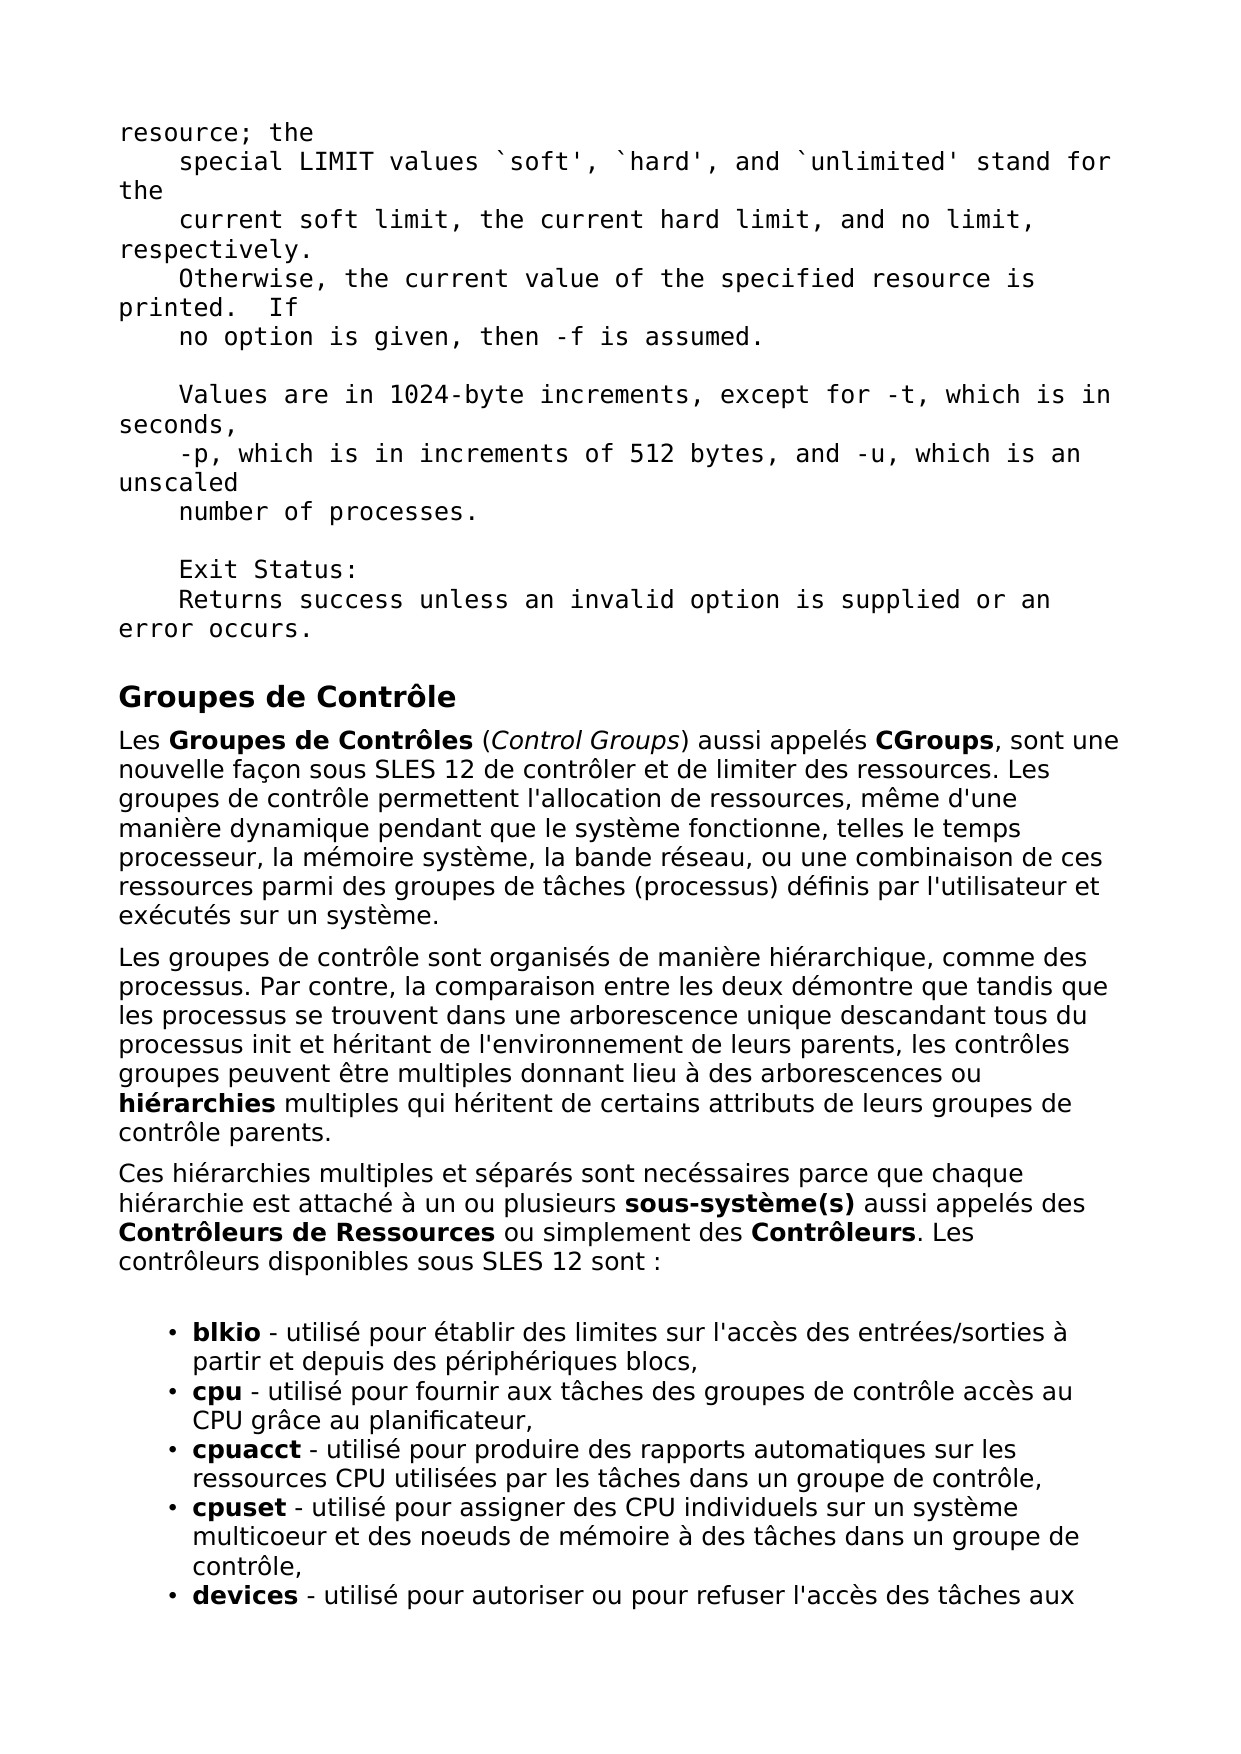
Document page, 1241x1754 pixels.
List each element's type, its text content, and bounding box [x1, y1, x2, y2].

text Ces hiérarchies multiples et séparés sont necéssaires parce que chaque hiérarchie est attaché à un ou plusieurs sous-système(s) aussi appelés des Contrôleurs de Ressources ou simplement des Contrôleurs. Les contrôleurs disponibles sous SLES 12 sont : [118, 1160, 1122, 1276]
list cpuacct - utilisé pour produire des rapports automatiques sur les ressources CPU utilisées par les tâches dans un groupe de contrôle, [177, 1435, 1122, 1493]
list cpuset - utilisé pour assigner des CPU individuels sur un système multicoeur et des noeuds de mémoire à des tâches dans un groupe de contrôle, [177, 1493, 1122, 1581]
list devices - utilisé pour autoriser ou pour refuser l'accès des tâches aux [177, 1581, 1122, 1610]
text resource; the special LIMIT values `soft', `hard', and `unlimited' stand for the current soft limit, the current hard limit, and no limit, respectively. Otherwise, the current value of the specified resource is printed. If no option is given, then -f is assumed. Values are in 1024-byte increments, except for -t, which is in seconds, -p, which is in increments of 512 bytes, and -u, which is an unscaled number of processes. Exit Status: Returns success unless an invalid option is supplied or an error occurs. [118, 118, 1122, 643]
list cpu - utilisé pour fournir aux tâches des groupes de contrôle accès au CPU grâce au planificateur, [177, 1377, 1122, 1435]
list blkio - utilisé pour établir des limites sur l'accès des entrées/sorties à partir et depuis des périphériques blocs, [177, 1318, 1122, 1377]
text Les groupes de contrôle sont organisés de manière hiérarchique, comme des processus. Par contre, la comparaison entre les deux démontre que tandis que les processus se trouvent dans une arborescence unique descandant tous du processus init et héritant de l'environnement de leurs parents, les contrôles groupes peuvent être multiples donnant lieu à des arborescences ou hiérarchies multiples qui héritent de certains attributs de leurs groupes de contrôle parents. [118, 943, 1122, 1147]
subtitle Groupes de Contrôle [118, 680, 1122, 714]
text Les Groupes de Contrôles (Control Groups) aussi appelés CGroups, sont une nouvelle façon sous SLES 12 de contrôler et de limiter des ressources. Les groupes de contrôle permettent l'allocation de ressources, même d'une manière dynamique pendant que le système fonctionne, telles le temps processeur, la mémoire système, la bande réseau, ou une combinaison de ces ressources parmi des groupes de tâches (processus) définis par l'utilisateur et exécutés sur un système. [118, 726, 1122, 931]
